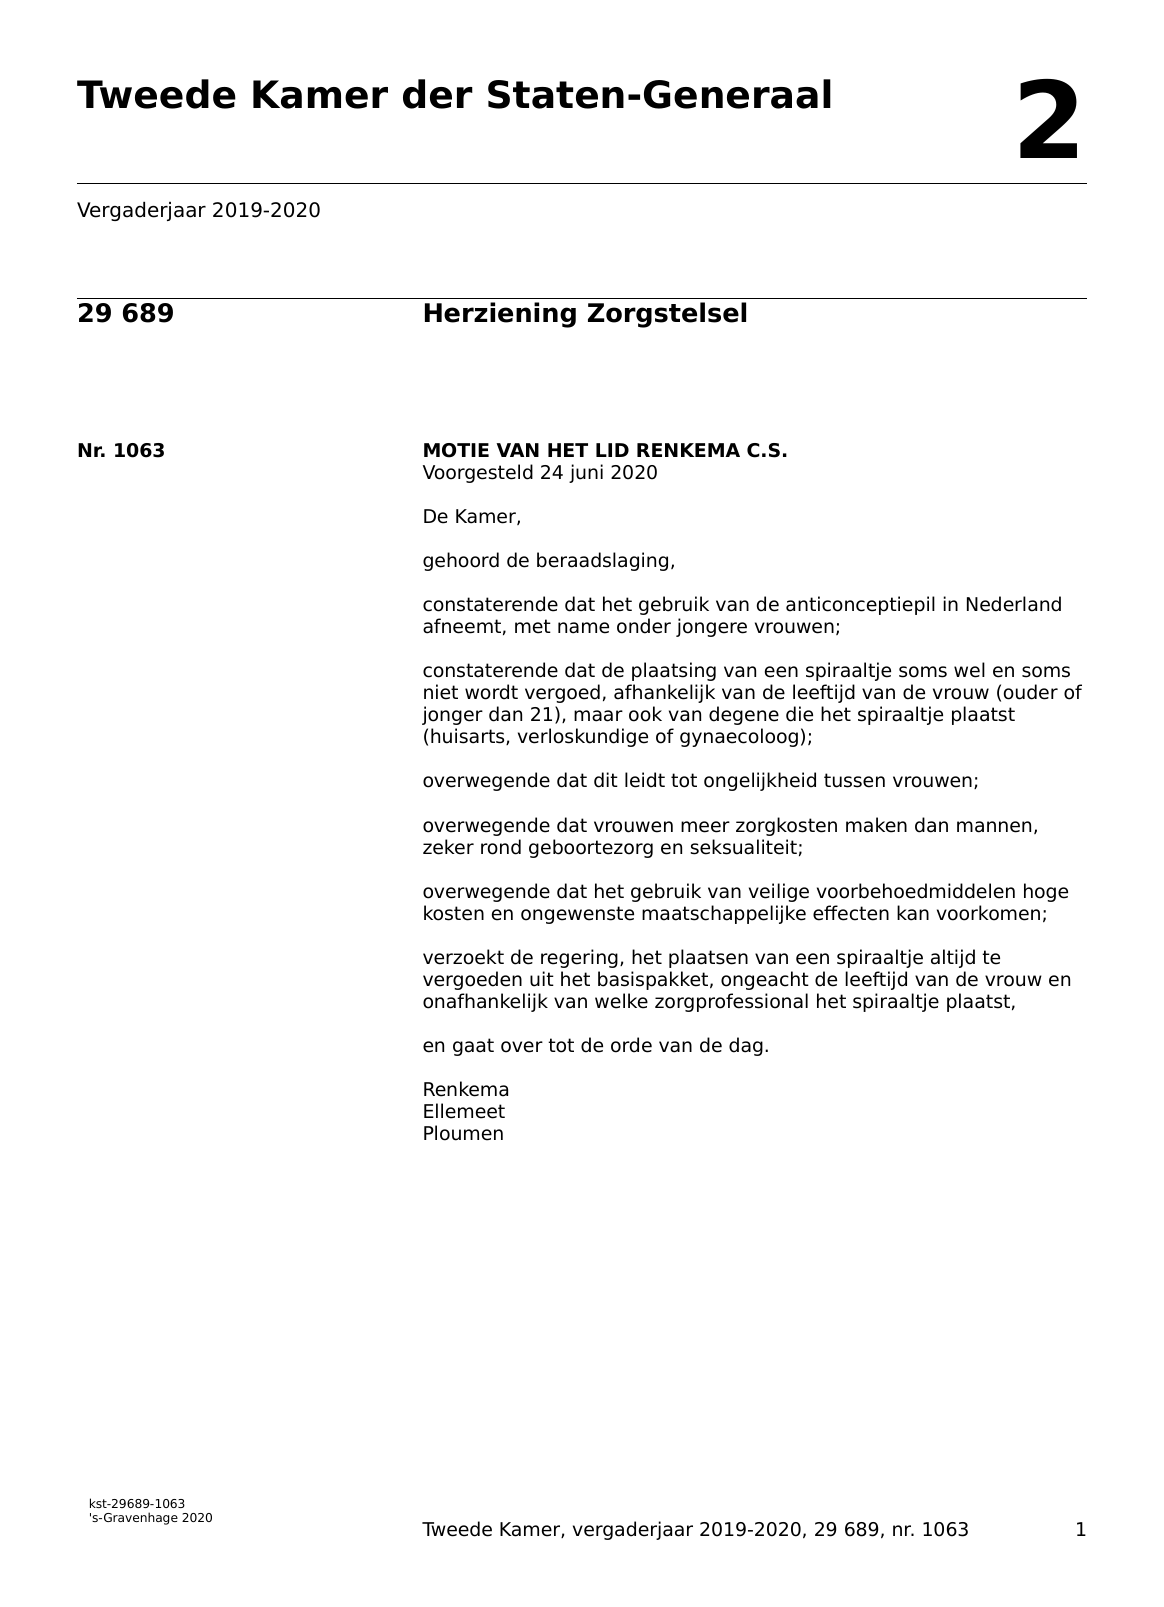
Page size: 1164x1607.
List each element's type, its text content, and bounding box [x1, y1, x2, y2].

text De Kamer, [422, 506, 1087, 528]
text en gaat over tot de orde van de dag. [422, 1035, 1087, 1057]
text verzoekt de regering, het plaatsen van een spiraaltje altijd te vergoeden uit het basispakket, ongeacht de leeftijd van de vrouw en onafhankelijk van welke zorgprofessional het spiraaltje plaatst, [422, 947, 1087, 1013]
table_header Tweede Kamer der Staten-Generaal [77, 59, 886, 183]
text constaterende dat het gebruik van de anticonceptiepil in Nederland afneemt, met name onder jongere vrouwen; [422, 594, 1087, 638]
text overwegende dat het gebruik van veilige voorbehoedmiddelen hoge kosten en ongewenste maatschappelijke effecten kan voorkomen; [422, 881, 1087, 925]
table_cell Vergaderjaar 2019-2020 [77, 184, 1087, 298]
subtitle Nr. 1063 MOTIE VAN HET LID RENKEMA C.S. [77, 440, 1087, 462]
subtitle 29 689 Herziening Zorgstelsel [77, 299, 1087, 329]
text gehoord de beraadslaging, [422, 550, 1087, 572]
text kst-29689-1063 [88, 1497, 323, 1511]
text Voorgesteld 24 juni 2020 [422, 462, 1087, 484]
text overwegende dat vrouwen meer zorgkosten maken dan mannen, zeker rond geboortezorg en seksualiteit; [422, 814, 1087, 858]
text Renkema [422, 1079, 1087, 1101]
text Ploumen [422, 1123, 1087, 1145]
text 's-Gravenhage 2020 [88, 1511, 323, 1525]
text Ellemeet [422, 1101, 1087, 1123]
text constaterende dat de plaatsing van een spiraaltje soms wel en soms niet wordt vergoed, afhankelijk van de leeftijd van de vrouw (ouder of jonger dan 21), maar ook van degene die het spiraaltje plaatst (huisarts, verloskundige of gynaecoloog); [422, 660, 1087, 748]
table_header 2 [886, 59, 1087, 183]
text overwegende dat dit leidt tot ongelijkheid tussen vrouwen; [422, 770, 1087, 792]
